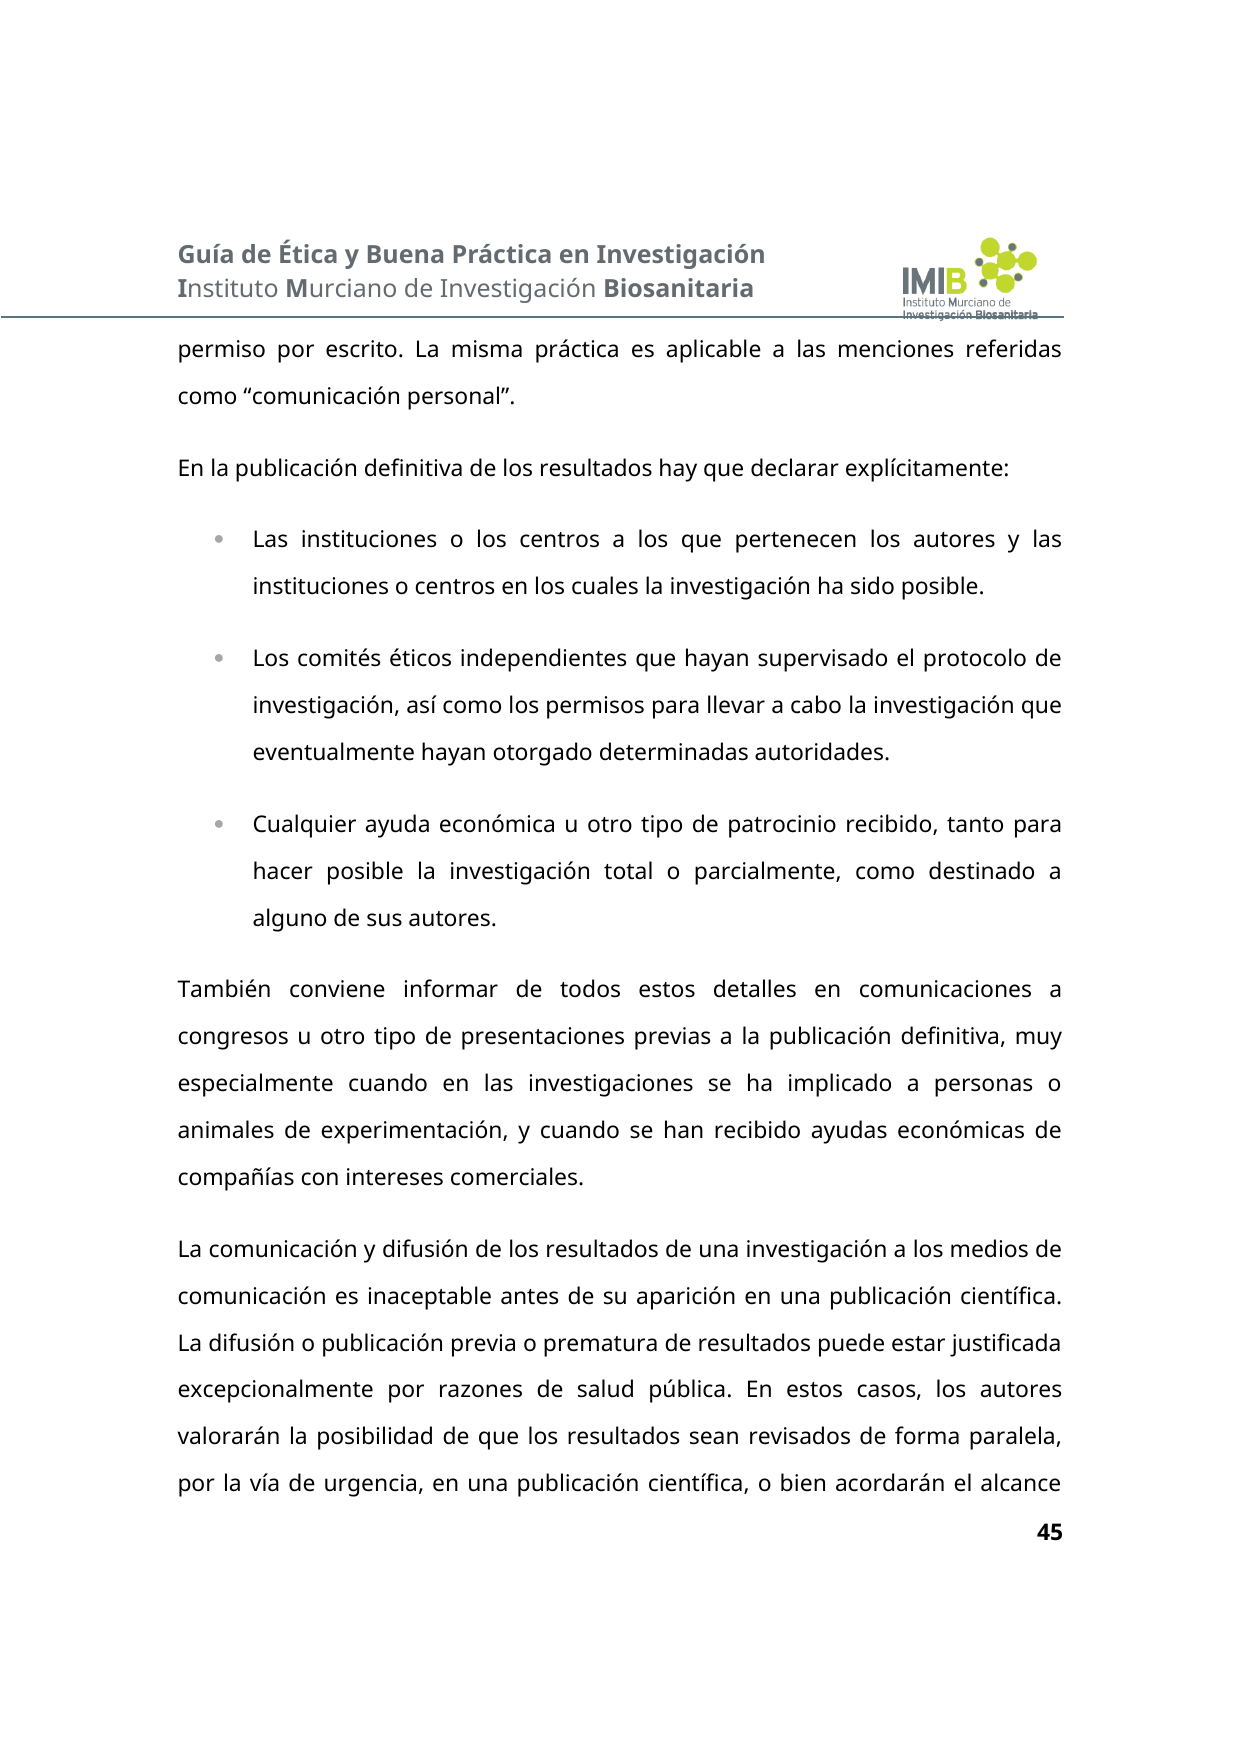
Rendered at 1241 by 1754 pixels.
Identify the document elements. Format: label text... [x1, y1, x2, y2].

text La comunicación y difusión de los resultados de una investigación a los medios de comunicación es inaceptable antes de su aparición en una publicación científica. La difusión o publicación previa o prematura de resultados puede estar justificada excepcionalmente por razones de salud pública. En estos casos, los autores valorarán la posibilidad de que los resultados sean revisados de forma paralela, por la vía de urgencia, en una publicación científica, o bien acordarán el alcance [177, 1233, 1063, 1498]
list Las instituciones o los centros a los que pertenecen los autores y las instituciones o centros en los cuales la investigación ha sido posible. [215, 523, 1063, 602]
list Cualquier ayuda económica u otro tipo de patrocinio recibido, tanto para hacer posible la investigación total o parcialmente, como destinado a alguno de sus autores. [215, 808, 1063, 933]
list Los comités éticos independientes que hayan supervisado el protocolo de investigación, así como los permisos para llevar a cabo la investigación que eventualmente hayan otorgado determinadas autoridades. [215, 642, 1063, 767]
text En la publicación definitiva de los resultados hay que declarar explícitamente: [177, 452, 1063, 483]
text También conviene informar de todos estos detalles en comunicaciones a congresos u otro tipo de presentaciones previas a la publicación definitiva, muy especialmente cuando en las investigaciones se ha implicado a personas o animales de experimentación, y cuando se han recibido ayudas económicas de compañías con intereses comerciales. [177, 973, 1063, 1192]
text permiso por escrito. La misma práctica es aplicable a las menciones referidas como “comunicación personal”. [177, 333, 1063, 411]
